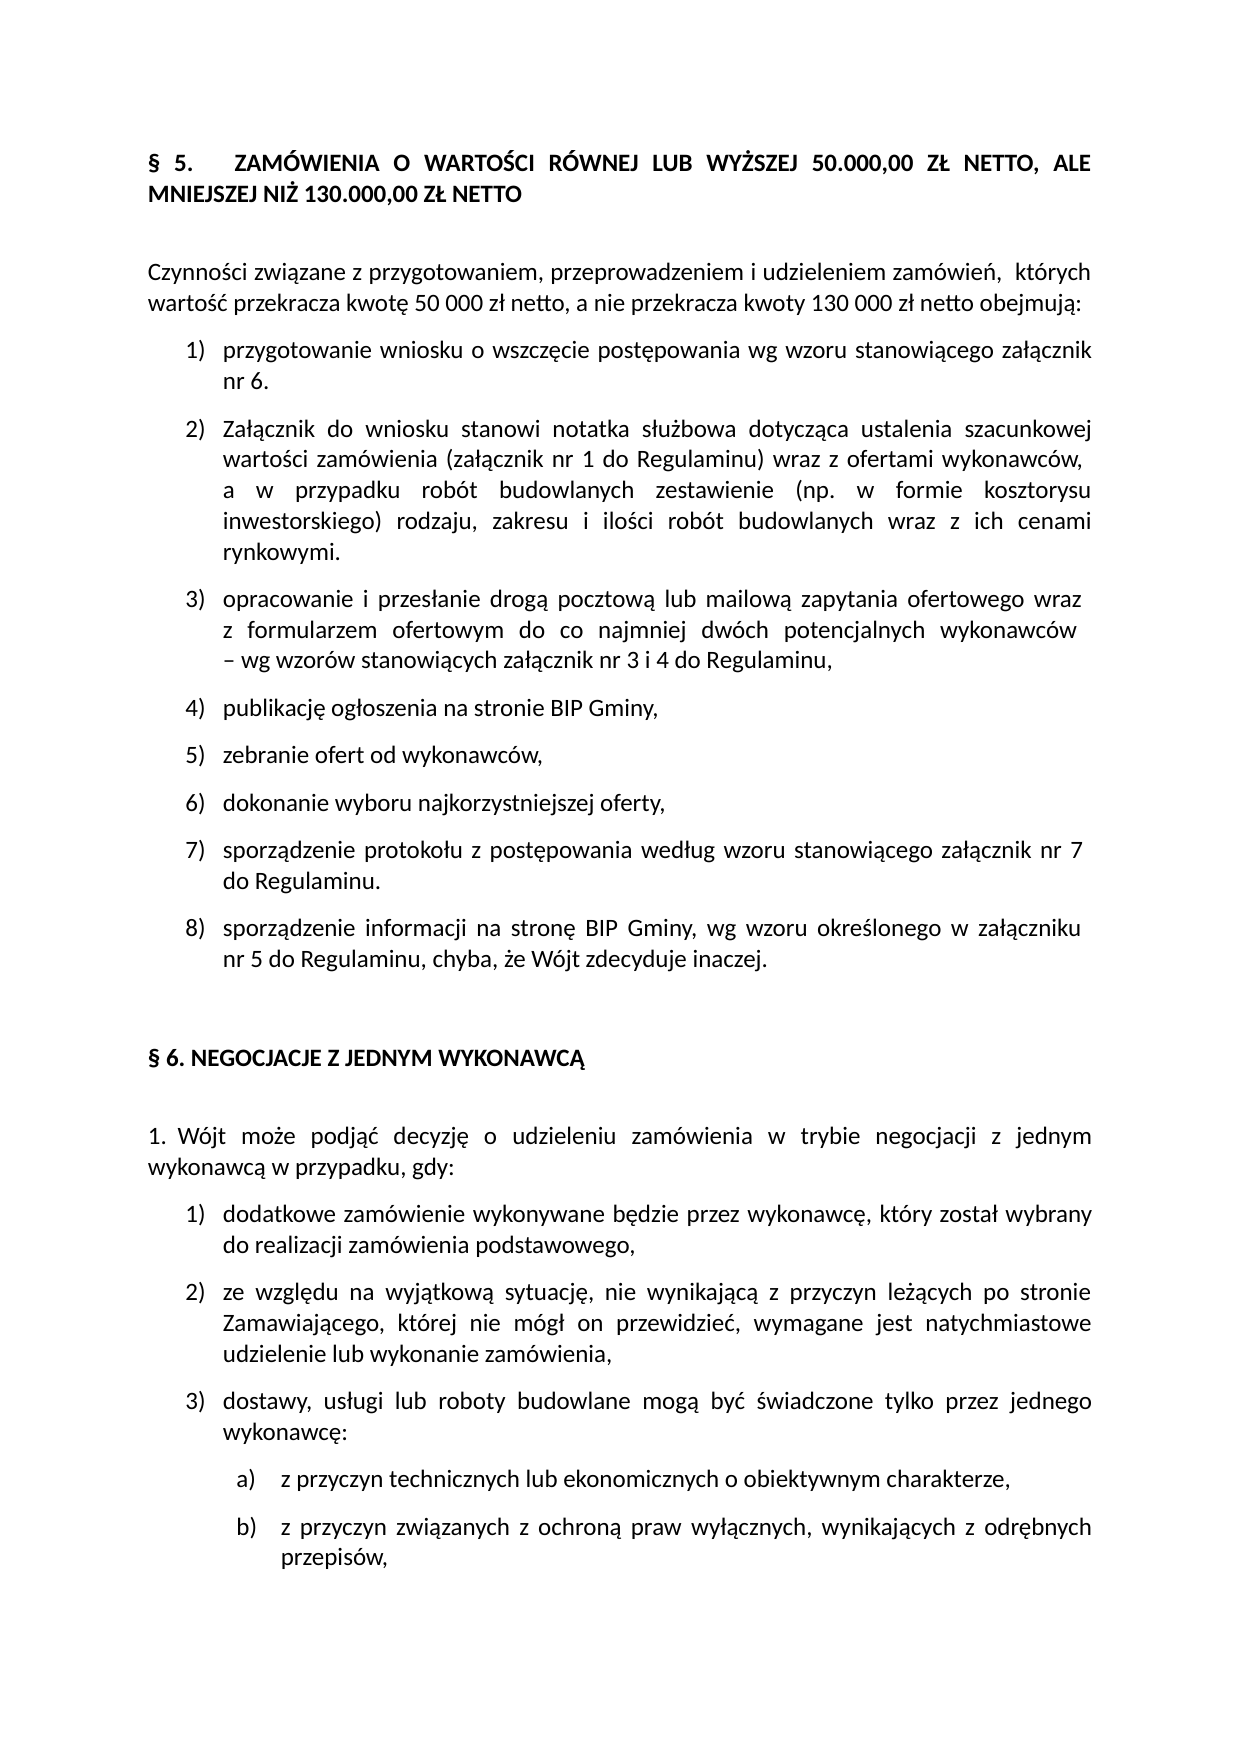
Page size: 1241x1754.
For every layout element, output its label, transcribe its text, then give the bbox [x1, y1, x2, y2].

list dostawy, usługi lub roboty budowlane mogą być świadczone tylko przez jednego wykonawcę: [185, 1385, 1093, 1446]
list publikację ogłoszenia na stronie BIP Gminy, [185, 692, 1093, 722]
list zebranie ofert od wykonawców, [185, 739, 1093, 770]
list z przyczyn związanych z ochroną praw wyłącznych, wynikających z odrębnych przepisów, [236, 1511, 1093, 1572]
list przygotowanie wniosku o wszczęcie postępowania wg wzoru stanowiącego załącznik nr 6. [185, 334, 1093, 396]
list Wójt może podjąć decyzję o udzieleniu zamówienia w trybie negocjacji z jednym wykonawcą w przypadku, gdy: [148, 1120, 1093, 1181]
subtitle § 5. ZAMÓWIENIA O WARTOŚCI RÓWNEJ LUB WYŻSZEJ 50.000,00 ZŁ NETTO, ALE MNIEJSZEJ NIŻ 130.000,00 ZŁ NETTO [148, 148, 1093, 209]
list dodatkowe zamówienie wykonywane będzie przez wykonawcę, który został wybrany do realizacji zamówienia podstawowego, [185, 1198, 1093, 1259]
list sporządzenie informacji na stronę BIP Gminy, wg wzoru określonego w załączniku nr 5 do Regulaminu, chyba, że Wójt zdecyduje inaczej. [185, 912, 1093, 973]
list sporządzenie protokołu z postępowania według wzoru stanowiącego załącznik nr 7 do Regulaminu. [185, 834, 1093, 895]
list opracowanie i przesłanie drogą pocztową lub mailową zapytania ofertowego wraz z formularzem ofertowym do co najmniej dwóch potencjalnych wykonawców – wg wzorów stanowiących załącznik nr 3 i 4 do Regulaminu, [185, 583, 1093, 675]
subtitle § 6. NEGOCJACJE Z JEDNYM WYKONAWCĄ [148, 1042, 1093, 1072]
list ze względu na wyjątkową sytuację, nie wynikającą z przyczyn leżących po stronie Zamawiającego, której nie mógł on przewidzieć, wymagane jest natychmiastowe udzielenie lub wykonanie zamówienia, [185, 1276, 1093, 1368]
list dokonanie wyboru najkorzystniejszej oferty, [185, 787, 1093, 817]
list z przyczyn technicznych lub ekonomicznych o obiektywnym charakterze, [236, 1463, 1093, 1494]
text Czynności związane z przygotowaniem, przeprowadzeniem i udzieleniem zamówień, których wartość przekracza kwotę 50 000 zł netto, a nie przekracza kwoty 130 000 zł netto obejmują: [148, 256, 1093, 318]
list Załącznik do wniosku stanowi notatka służbowa dotycząca ustalenia szacunkowej wartości zamówienia (załącznik nr 1 do Regulaminu) wraz z ofertami wykonawców, a w przypadku robót budowlanych zestawienie (np. w formie kosztorysu inwestorskiego) rodzaju, zakresu i ilości robót budowlanych wraz z ich cenami rynkowymi. [185, 413, 1093, 566]
